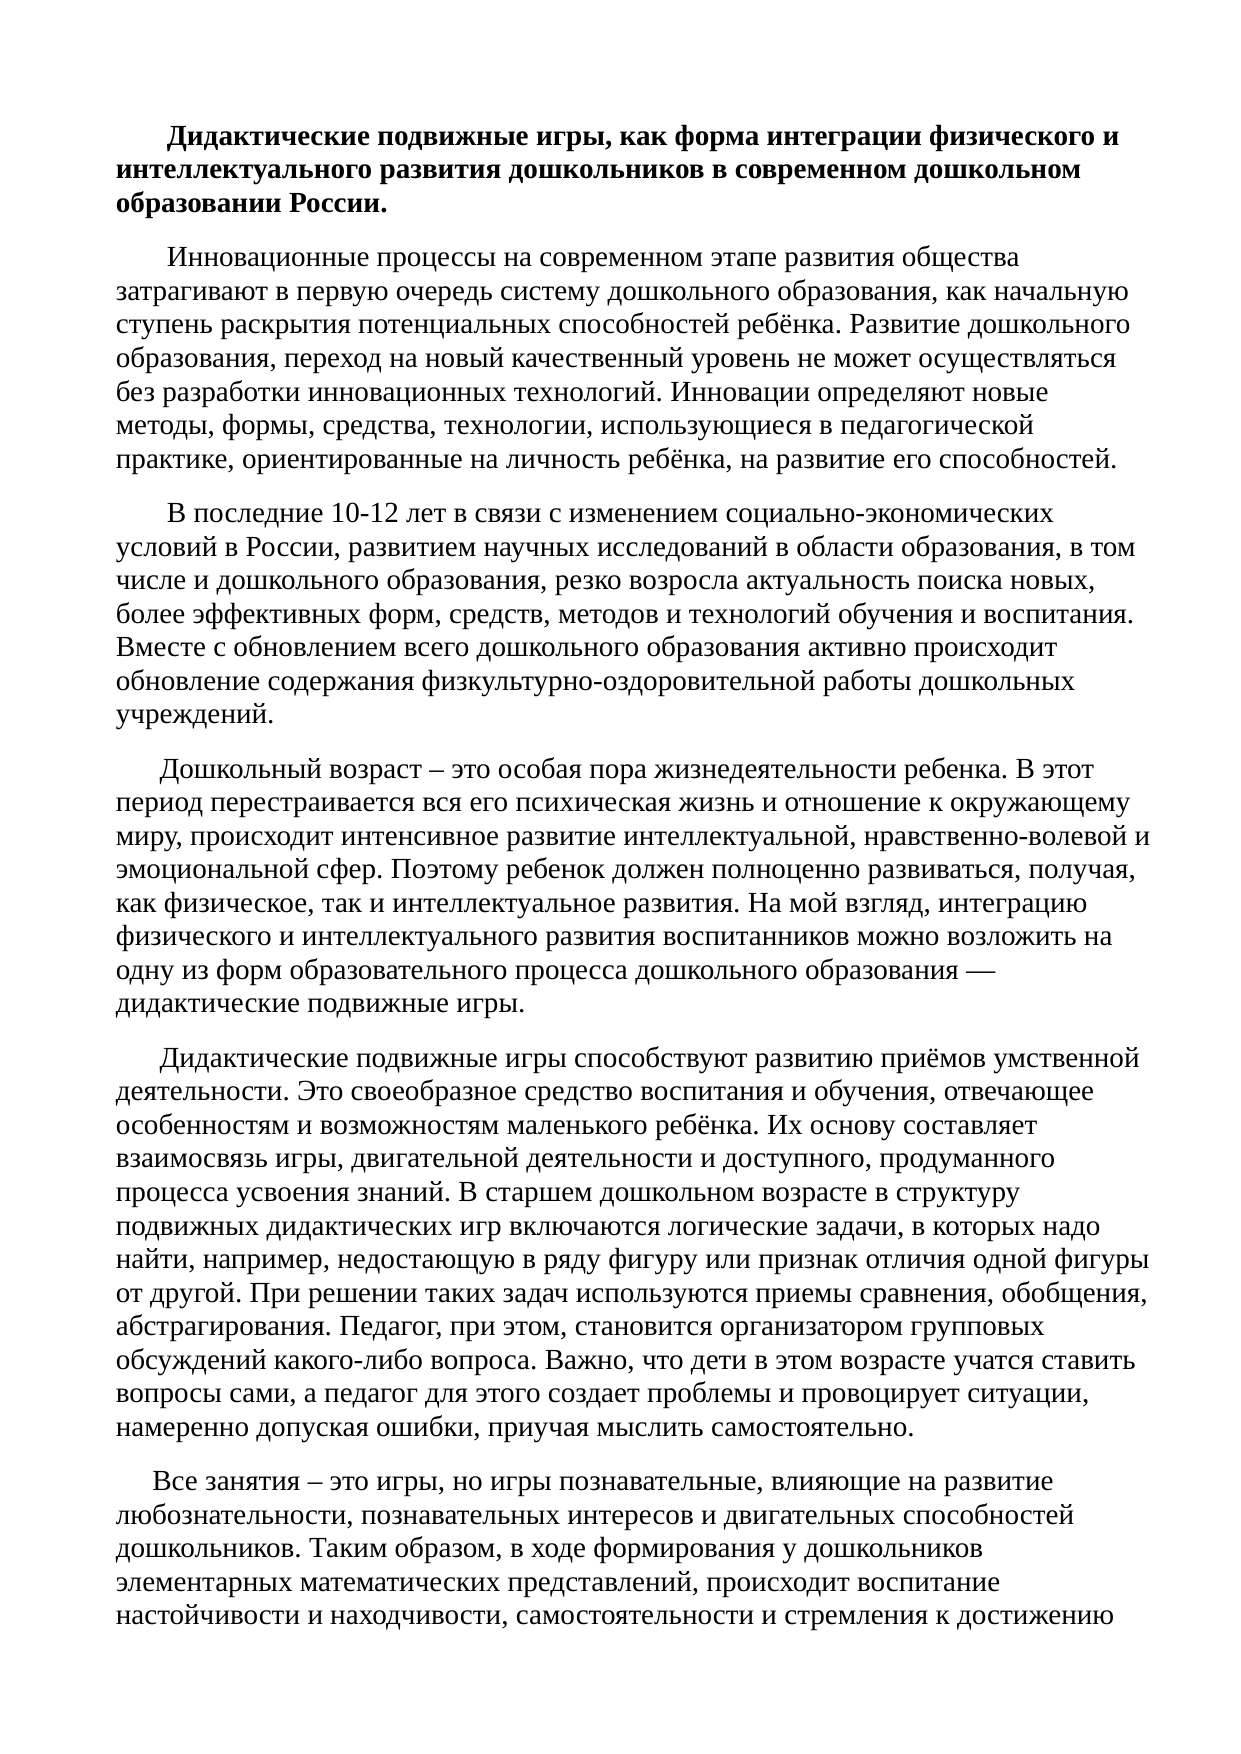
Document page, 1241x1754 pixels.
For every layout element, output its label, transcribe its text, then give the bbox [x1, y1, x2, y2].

text Инновационные процессы на современном этапе развития общества затрагивают в первую очередь систему дошкольного образования, как начальную ступень раскрытия потенциальных способностей ребёнка. Развитие дошкольного образования, переход на новый качественный уровень не может осуществляться без разработки инновационных технологий. Инновации определяют новые методы, формы, средства, технологии, использующиеся в педагогической практике, ориентированные на личность ребёнка, на развитие его способностей. [116, 239, 1152, 474]
text В последние 10-12 лет в связи с изменением социально-экономических условий в России, развитием научных исследований в области образования, в том числе и дошкольного образования, резко возросла актуальность поиска новых, более эффективных форм, средств, методов и технологий обучения и воспитания. Вместе с обновлением всего дошкольного образования активно происходит обновление содержания физкультурно-оздоровительной работы дошкольных учреждений. [116, 495, 1152, 730]
text Дошкольный возраст – это особая пора жизнедеятельности ребенка. В этот период перестраивается вся его психическая жизнь и отношение к окружающему миру, происходит интенсивное развитие интеллектуальной, нравственно-волевой и эмоциональной сфер. Поэтому ребенок должен полноценно развиваться, получая, как физическое, так и интеллектуальное развития. На мой взгляд, интеграцию физического и интеллектуального развития воспитанников можно возложить на одну из форм образовательного процесса дошкольного образования — дидактические подвижные игры. [116, 751, 1152, 1019]
text Все занятия – это игры, но игры познавательные, влияющие на развитие любознательности, познавательных интересов и двигательных способностей дошкольников. Таким образом, в ходе формирования у дошкольников элементарных математических представлений, происходит воспитание настойчивости и находчивости, самостоятельности и стремления к достижению [116, 1463, 1152, 1631]
text Дидактические подвижные игры, как форма интеграции физического и интеллектуального развития дошкольников в современном дошкольном образовании России. [116, 118, 1152, 219]
text Дидактические подвижные игры способствуют развитию приёмов умственной деятельности. Это своеобразное средство воспитания и обучения, отвечающее особенностям и возможностям маленького ребёнка. Их основу составляет взаимосвязь игры, двигательной деятельности и доступного, продуманного процесса усвоения знаний. В старшем дошкольном возрасте в структуру подвижных дидактических игр включаются логические задачи, в которых надо найти, например, недостающую в ряду фигуру или признак отличия одной фигуры от другой. При решении таких задач используются приемы сравнения, обобщения, абстрагирования. Педагог, при этом, становится организатором групповых обсуждений какого-либо вопроса. Важно, что дети в этом возрасте учатся ставить вопросы сами, а педагог для этого создает проблемы и провоцирует ситуации, намеренно допуская ошибки, приучая мыслить самостоятельно. [116, 1040, 1152, 1442]
